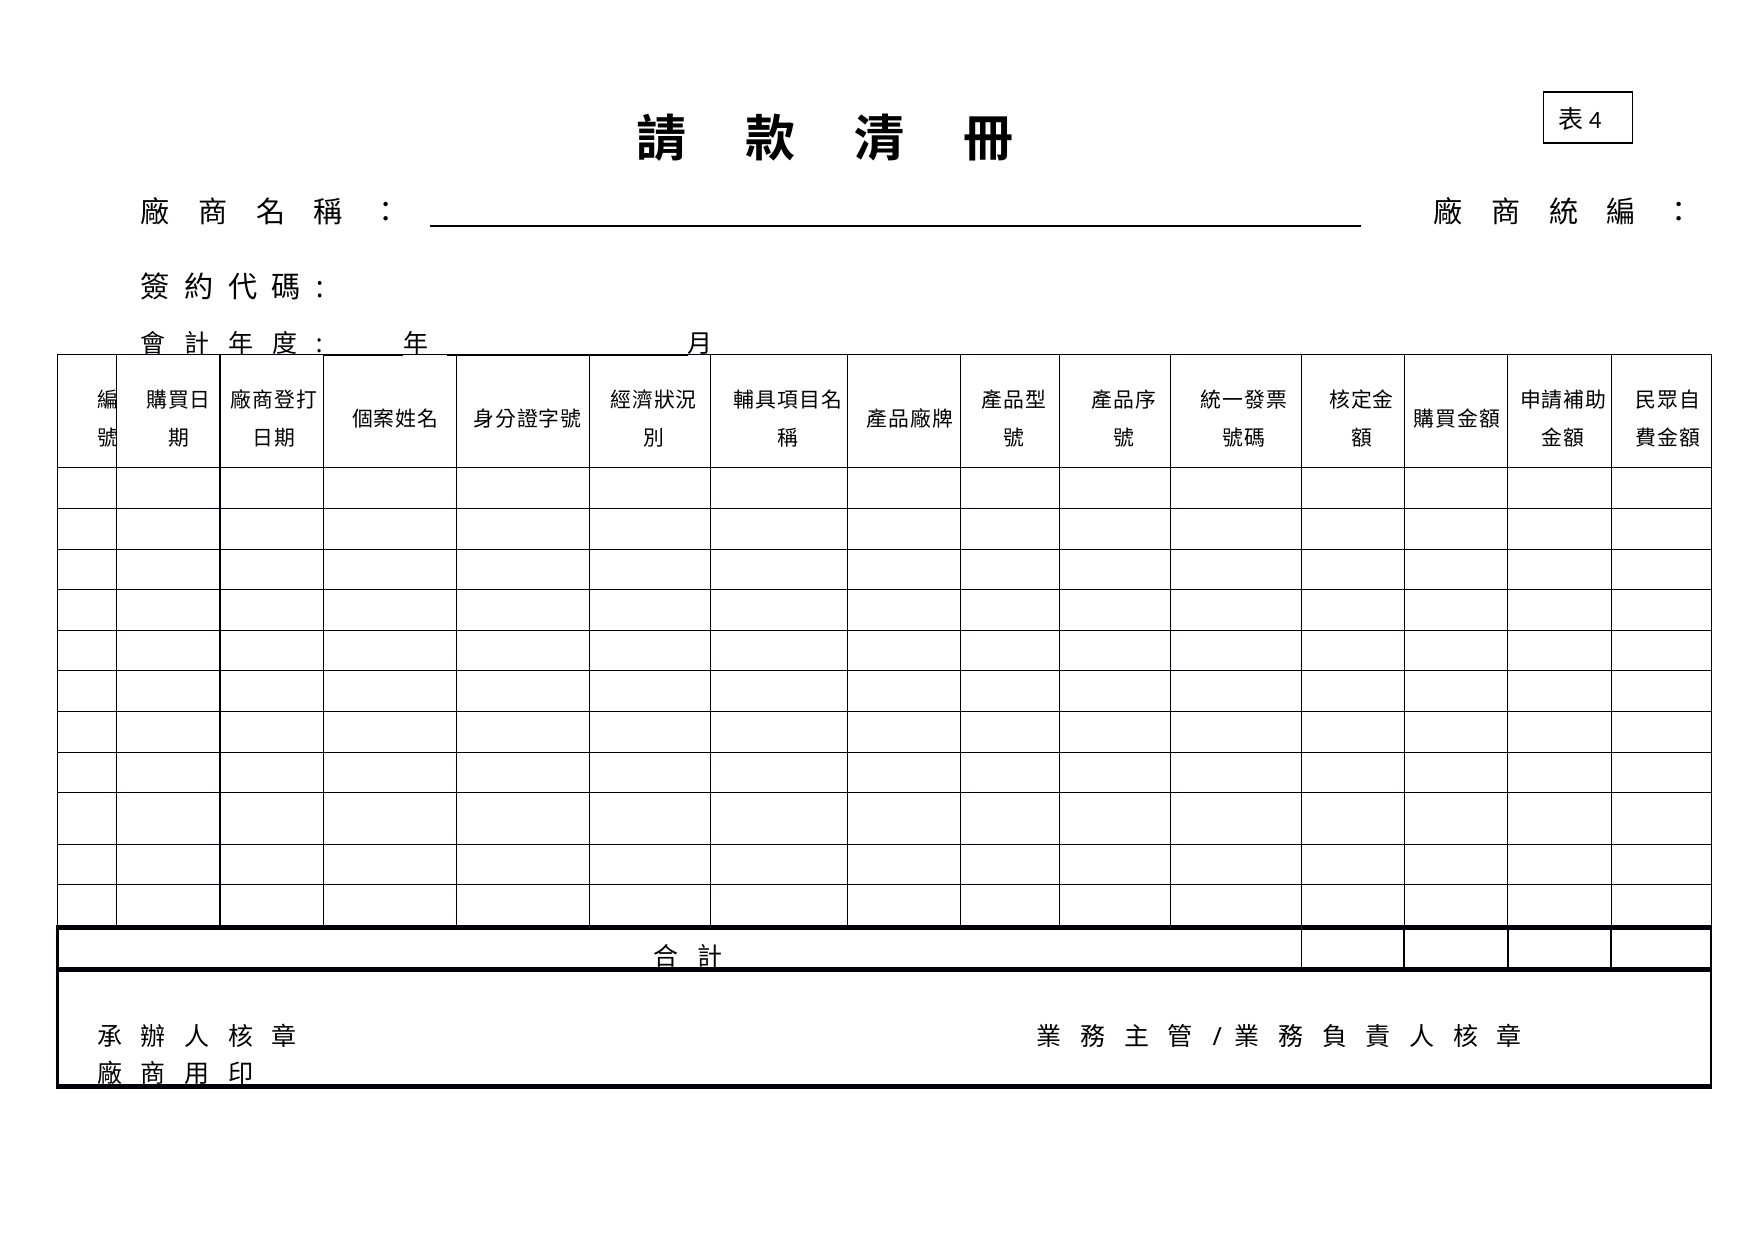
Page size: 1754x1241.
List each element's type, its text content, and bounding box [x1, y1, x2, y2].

table_cell [117, 509, 219, 548]
table_cell [1508, 509, 1611, 548]
table_cell [1405, 845, 1507, 884]
table_cell [117, 712, 219, 752]
table_cell [324, 550, 456, 589]
table_cell [1302, 550, 1404, 589]
table_cell [1060, 671, 1170, 711]
table_cell [590, 671, 710, 711]
table_cell [1509, 930, 1610, 967]
table_cell 民眾自費金額 [1612, 355, 1711, 467]
table_cell [58, 631, 116, 670]
table_cell [221, 712, 323, 752]
table_cell [457, 793, 589, 844]
table_cell [1405, 885, 1507, 925]
table_cell [590, 793, 710, 844]
table_cell [58, 671, 116, 711]
table_cell [1612, 793, 1711, 844]
table_cell [324, 793, 456, 844]
table_cell [1302, 468, 1404, 508]
table_cell [590, 885, 710, 925]
table_cell [848, 671, 960, 711]
table_cell 申請補助 金額 [1508, 355, 1611, 467]
table_cell [221, 509, 323, 548]
table_cell [1508, 631, 1611, 670]
table_cell 產品序號 [1060, 355, 1170, 467]
table_cell 合計 [59, 930, 1301, 967]
table_cell [1508, 885, 1611, 925]
table_cell [1405, 671, 1507, 711]
table_cell [457, 631, 589, 670]
table_cell [961, 753, 1059, 792]
table_cell 廠商名稱： 廠商統編： 簽約代碼: 會計年度: 年 月 [116, 166, 1711, 354]
table_cell [457, 550, 589, 589]
table_cell [848, 845, 960, 884]
table_cell 承辦人核章 業務主管/業務負責人核章 廠商用印 [59, 972, 1710, 1084]
table_cell 廠商登打日期 [221, 355, 323, 467]
table_cell [457, 509, 589, 548]
table_cell [1302, 590, 1404, 630]
table_cell [1405, 793, 1507, 844]
table_cell [961, 590, 1059, 630]
table_cell [961, 550, 1059, 589]
table_cell [457, 712, 589, 752]
table_cell [324, 845, 456, 884]
table_cell [711, 671, 847, 711]
table_cell [457, 753, 589, 792]
table_cell [848, 753, 960, 792]
table_cell [1405, 631, 1507, 670]
table_cell [711, 550, 847, 589]
table_cell [221, 671, 323, 711]
table_cell [961, 631, 1059, 670]
table_cell [711, 590, 847, 630]
table_cell [1612, 885, 1711, 925]
table_cell 核定金額 [1302, 355, 1404, 467]
table_cell [221, 793, 323, 844]
table_cell [1060, 468, 1170, 508]
table_cell [590, 468, 710, 508]
table_cell 個案姓名 [324, 355, 456, 467]
table_cell [1612, 671, 1711, 711]
table_cell [711, 509, 847, 548]
table_cell [1508, 590, 1611, 630]
table_cell [324, 468, 456, 508]
table_cell [590, 845, 710, 884]
table_cell [1405, 930, 1507, 967]
table_cell [457, 885, 589, 925]
table_cell [848, 885, 960, 925]
table_cell [117, 468, 219, 508]
table_cell [961, 845, 1059, 884]
table_cell 產品型號 [961, 355, 1059, 467]
table_cell [324, 671, 456, 711]
table_cell [324, 509, 456, 548]
table_cell 購買金額 [1405, 355, 1507, 467]
table_cell [1171, 631, 1301, 670]
table_cell [1302, 845, 1404, 884]
table_cell 編號 [58, 355, 116, 467]
table_cell [1171, 590, 1301, 630]
table_cell [1612, 631, 1711, 670]
table_cell 購買日期 [117, 355, 219, 467]
table_cell [457, 590, 589, 630]
table_cell [1508, 550, 1611, 589]
table_header 請 款 清 冊 [116, 91, 1711, 166]
table_cell [1302, 631, 1404, 670]
table_cell [848, 712, 960, 752]
table_cell [1171, 712, 1301, 752]
table_cell [961, 712, 1059, 752]
table_cell [1302, 885, 1404, 925]
table_cell [221, 550, 323, 589]
table_cell [711, 631, 847, 670]
table_cell [848, 550, 960, 589]
table_cell [1060, 631, 1170, 670]
table_cell [1302, 712, 1404, 752]
table_cell [590, 590, 710, 630]
table_cell [1612, 509, 1711, 548]
table_cell [1508, 712, 1611, 752]
table_cell [961, 468, 1059, 508]
table_cell 輔具項目名稱 [711, 355, 847, 467]
table_cell [58, 793, 116, 844]
table_cell [1612, 468, 1711, 508]
table_cell [117, 885, 219, 925]
table_cell [1060, 845, 1170, 884]
table_cell [961, 509, 1059, 548]
table_cell [961, 671, 1059, 711]
table_cell [58, 166, 116, 354]
table_cell [1508, 468, 1611, 508]
table_cell [1612, 550, 1711, 589]
table_header [58, 91, 116, 166]
table_cell [117, 550, 219, 589]
table_cell [711, 753, 847, 792]
table_cell [58, 509, 116, 548]
table_cell [590, 509, 710, 548]
table_cell [1405, 712, 1507, 752]
table_cell [1612, 753, 1711, 792]
table_cell [221, 468, 323, 508]
table_cell [58, 712, 116, 752]
table_cell [1405, 509, 1507, 548]
table_cell [117, 793, 219, 844]
table_cell [221, 590, 323, 630]
table_cell [711, 712, 847, 752]
table_cell [221, 845, 323, 884]
table_cell [221, 631, 323, 670]
table_cell 產品廠牌 [848, 355, 960, 467]
table_cell [711, 468, 847, 508]
table_cell [1060, 509, 1170, 548]
table_cell [457, 671, 589, 711]
table_cell [590, 550, 710, 589]
table_cell [1302, 753, 1404, 792]
table_cell [221, 753, 323, 792]
table_cell [1302, 930, 1403, 967]
table_cell [961, 885, 1059, 925]
table_cell [324, 885, 456, 925]
table_cell [58, 550, 116, 589]
table_cell [1060, 590, 1170, 630]
table_cell 身分證字號 [457, 356, 589, 467]
table_cell [1508, 753, 1611, 792]
table_cell [1405, 550, 1507, 589]
table_cell [1171, 550, 1301, 589]
table_cell [1171, 468, 1301, 508]
table_cell [848, 590, 960, 630]
table_cell [58, 468, 116, 508]
table_cell 統一發票號碼 [1171, 355, 1301, 467]
table_cell [1171, 753, 1301, 792]
table_cell [961, 793, 1059, 844]
table_cell [1508, 793, 1611, 844]
table_cell [1171, 885, 1301, 925]
table_cell [711, 845, 847, 884]
table_cell [324, 712, 456, 752]
table_cell [1508, 671, 1611, 711]
table_cell [457, 845, 589, 884]
table_cell 經濟狀況別 [590, 355, 710, 467]
table_cell [1060, 550, 1170, 589]
table_cell [1405, 590, 1507, 630]
table_cell [1060, 885, 1170, 925]
table_cell [1612, 712, 1711, 752]
table_cell [117, 845, 219, 884]
table_cell [1171, 509, 1301, 548]
table_cell [1060, 793, 1170, 844]
table_cell [58, 885, 116, 925]
table_cell [711, 885, 847, 925]
table_cell [1612, 845, 1711, 884]
table_cell [590, 631, 710, 670]
table_cell [117, 590, 219, 630]
table_cell [1171, 793, 1301, 844]
table_cell [590, 753, 710, 792]
table_cell [58, 753, 116, 792]
table_cell [58, 845, 116, 884]
table_cell [711, 793, 847, 844]
table_cell [1405, 753, 1507, 792]
table_cell [1612, 590, 1711, 630]
table_cell [1060, 753, 1170, 792]
table_cell [1405, 468, 1507, 508]
table_cell [457, 468, 589, 508]
table_cell [848, 631, 960, 670]
table_cell [1060, 712, 1170, 752]
table_cell [117, 631, 219, 670]
table_cell [1508, 845, 1611, 884]
table_cell [848, 468, 960, 508]
table_cell [117, 671, 219, 711]
table_cell [117, 753, 219, 792]
table_cell [590, 712, 710, 752]
table_cell [848, 509, 960, 548]
table_cell [848, 793, 960, 844]
table_cell [1302, 793, 1404, 844]
table_cell [1171, 845, 1301, 884]
table_cell [58, 590, 116, 630]
table_cell [1612, 930, 1710, 967]
table_cell [1302, 509, 1404, 548]
table_cell [324, 753, 456, 792]
table_cell [1171, 671, 1301, 711]
table_cell [1302, 671, 1404, 711]
table_cell [221, 885, 323, 925]
table_cell [324, 631, 456, 670]
table_cell [324, 590, 456, 630]
